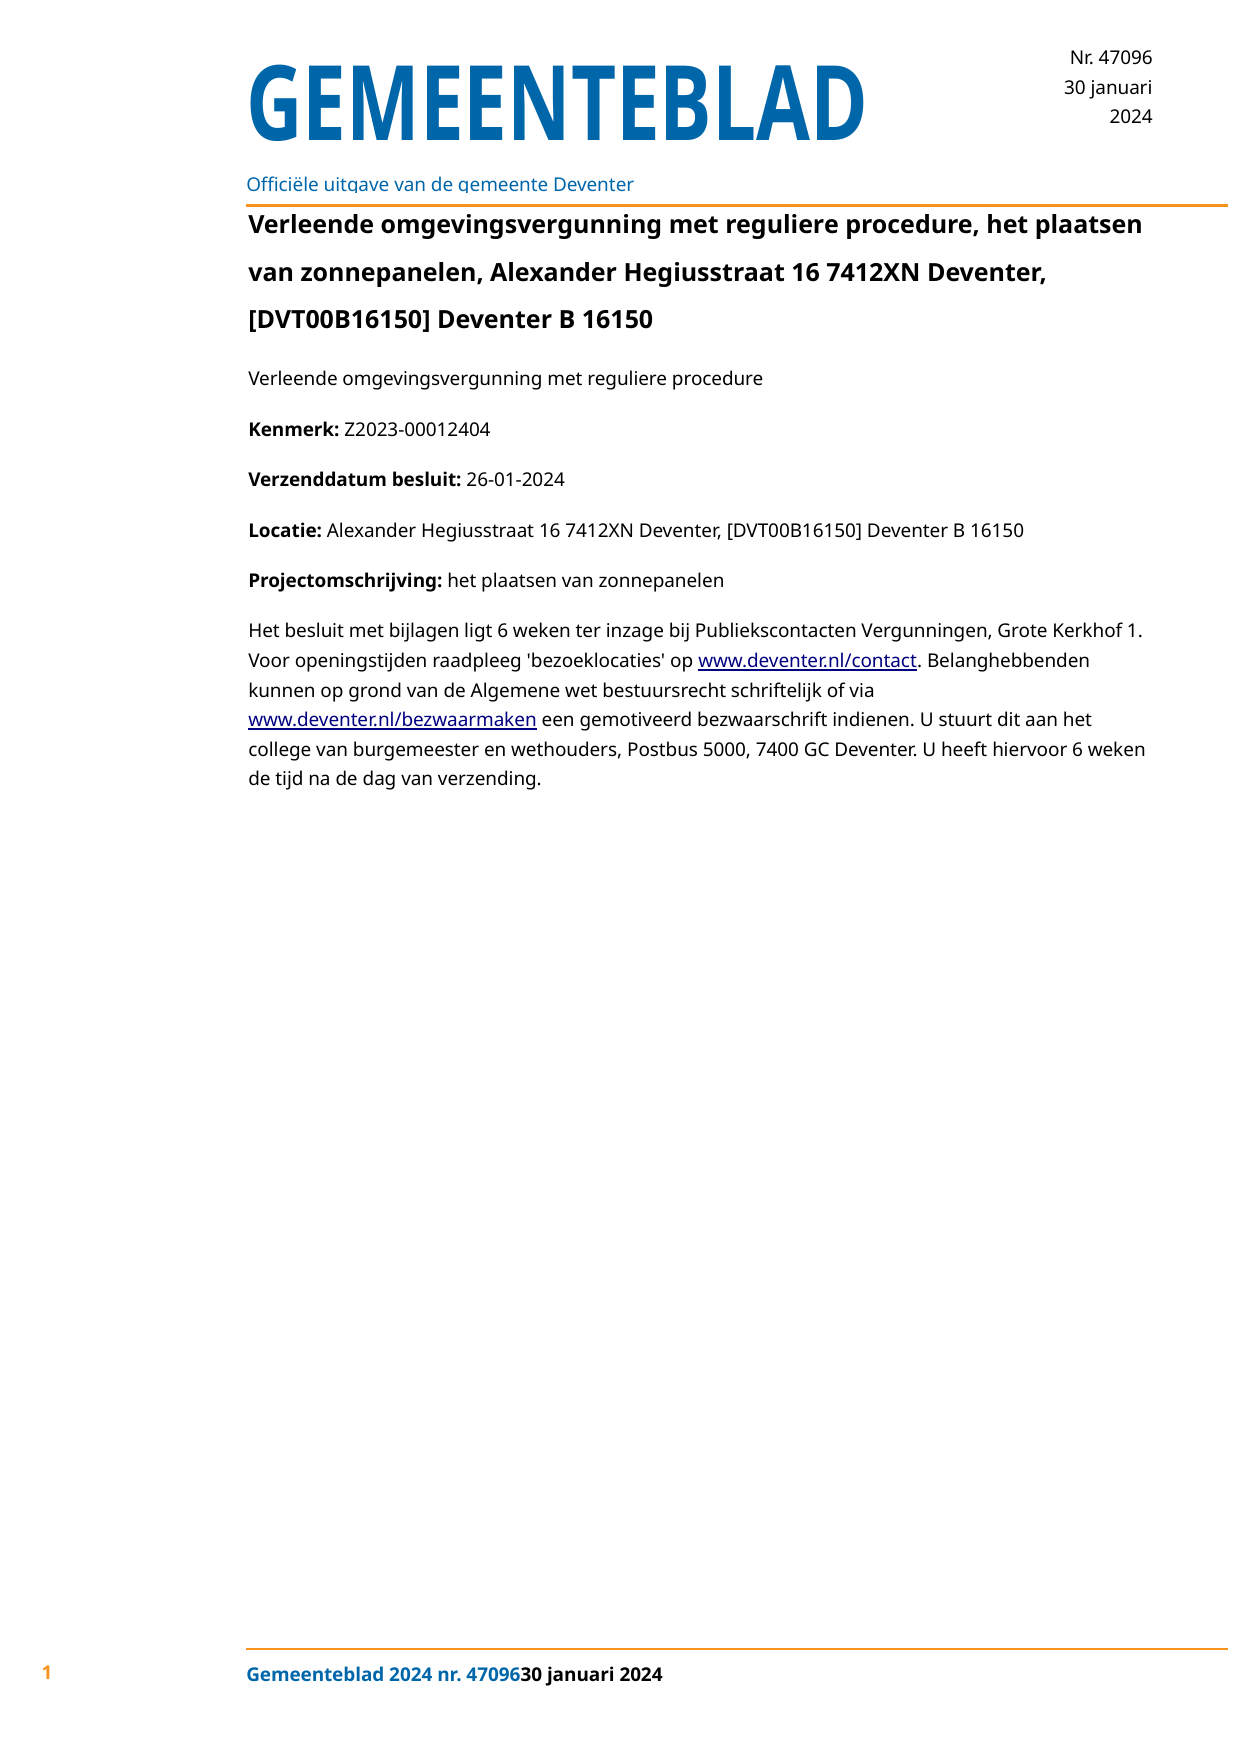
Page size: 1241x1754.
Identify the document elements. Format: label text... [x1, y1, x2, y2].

text Het besluit met bijlagen ligt 6 weken ter inzage bij Publiekscontacten Vergunningen, Grote Kerkhof 1. Voor openingstijden raadpleeg 'bezoeklocaties' op www.deventer.nl/contact. Belanghebbenden kunnen op grond van de Algemene wet bestuursrecht schriftelijk of via www.deventer.nl/bezwaarmaken een gemotiveerd bezwaarschrift indienen. U stuurt dit aan het college van burgemeester en wethouders, Postbus 5000, 7400 GC Deventer. U heeft hiervoor 6 weken de tijd na de dag van verzending. [248, 618, 1152, 791]
picture [41, 47, 231, 172]
text Verzenddatum besluit: 26-01-2024 [248, 466, 1152, 492]
text Verleende omgevingsvergunning met reguliere procedure [248, 366, 1152, 391]
text Kenmerk: Z2023-00012404 [248, 416, 1152, 442]
text Projectomschrijving: het plaatsen van zonnepanelen [248, 567, 1152, 593]
text Verleende omgevingsvergunning met reguliere procedure, het plaatsen van zonnepanelen, Alexander Hegiusstraat 16 7412XN Deventer, [DVT00B16150] Deventer B 16150 [248, 207, 1152, 336]
text Locatie: Alexander Hegiusstraat 16 7412XN Deventer, [DVT00B16150] Deventer B 16150 [248, 517, 1152, 542]
